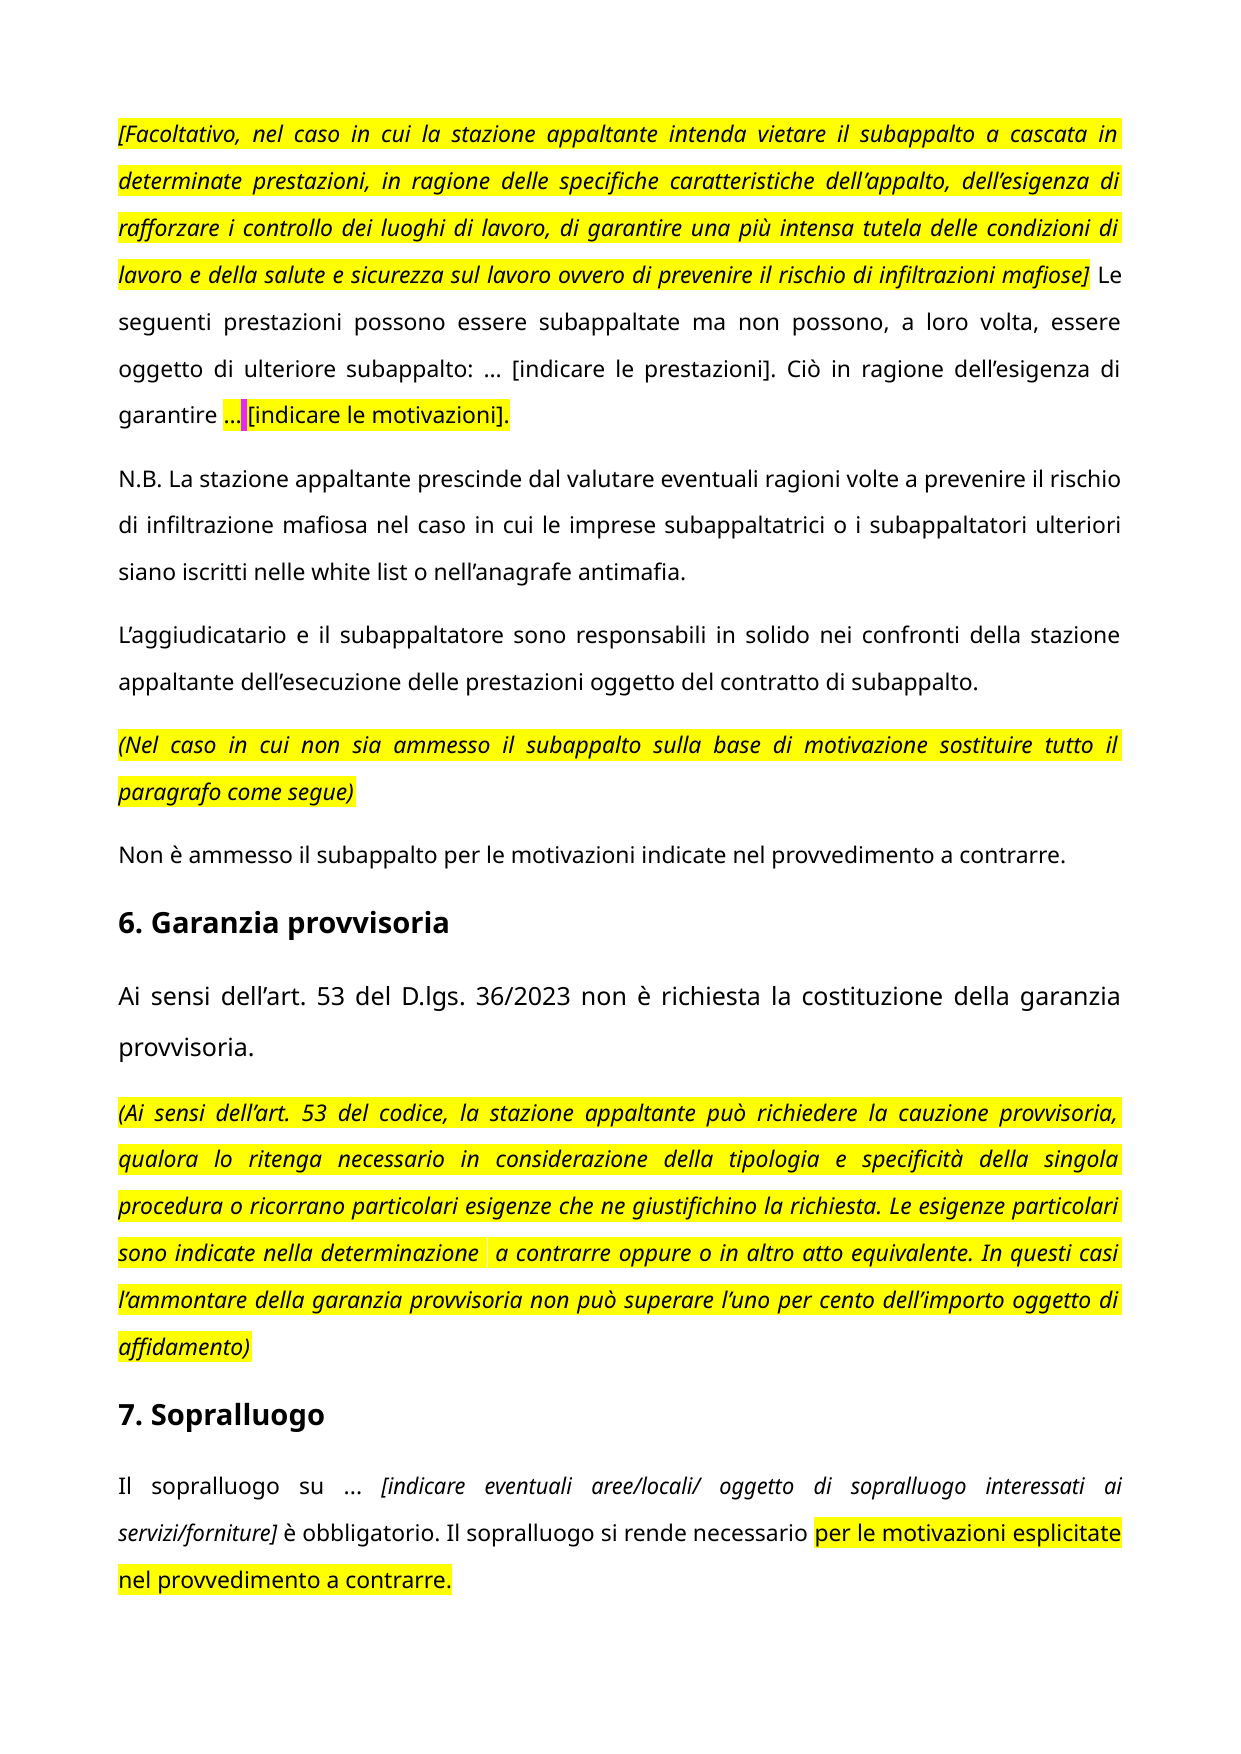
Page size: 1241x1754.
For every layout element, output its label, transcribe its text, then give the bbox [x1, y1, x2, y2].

list (Ai sensi dell’art. 53 del codice, la stazione appaltante può richiedere la cauzione provvisoria, qualora lo ritenga necessario in considerazione della tipologia e specificità della singola procedura o ricorrano particolari esigenze che ne giustifichino la richiesta. Le esigenze particolari sono indicate nella determinazione a contrarre oppure o in altro atto equivalente. In questi casi l’ammontare della garanzia provvisoria non può superare l’uno per cento dell’importo oggetto di affidamento) [118, 1097, 1122, 1362]
list N.B. La stazione appaltante prescinde dal valutare eventuali ragioni volte a prevenire il rischio di infiltrazione mafiosa nel caso in cui le imprese subappaltatrici o i subappaltatori ulteriori siano iscritti nelle white list o nell’anagrafe antimafia. [118, 462, 1122, 587]
subtitle 7. Sopralluogo [118, 1394, 1122, 1434]
list Il sopralluogo su ... [indicare eventuali aree/locali/ oggetto di sopralluogo interessati ai servizi/forniture] è obbligatorio. Il sopralluogo si rende necessario per le motivazioni esplicitate nel provvedimento a contrarre. [118, 1470, 1122, 1595]
list Non è ammesso il subappalto per le motivazioni indicate nel provvedimento a contrarre. [118, 839, 1122, 871]
list Ai sensi dell’art. 53 del D.lgs. 36/2023 non è richiesta la costituzione della garanzia provvisoria. [118, 978, 1122, 1063]
list (Nel caso in cui non sia ammesso il subappalto sulla base di motivazione sostituire tutto il paragrafo come segue) [118, 729, 1122, 807]
subtitle 6. Garanzia provvisoria [118, 902, 1122, 942]
list L’aggiudicatario e il subappaltatore sono responsabili in solido nei confronti della stazione appaltante dell’esecuzione delle prestazioni oggetto del contratto di subappalto. [118, 619, 1122, 697]
list [Facoltativo, nel caso in cui la stazione appaltante intenda vietare il subappalto a cascata in determinate prestazioni, in ragione delle specifiche caratteristiche dell’appalto, dell’esigenza di rafforzare i controllo dei luoghi di lavoro, di garantire una più intensa tutela delle condizioni di lavoro e della salute e sicurezza sul lavoro ovvero di prevenire il rischio di infiltrazioni mafiose] Le seguenti prestazioni possono essere subappaltate ma non possono, a loro volta, essere oggetto di ulteriore subappalto: … [indicare le prestazioni]. Ciò in ragione dell’esigenza di garantire … [indicare le motivazioni]. [118, 118, 1122, 431]
